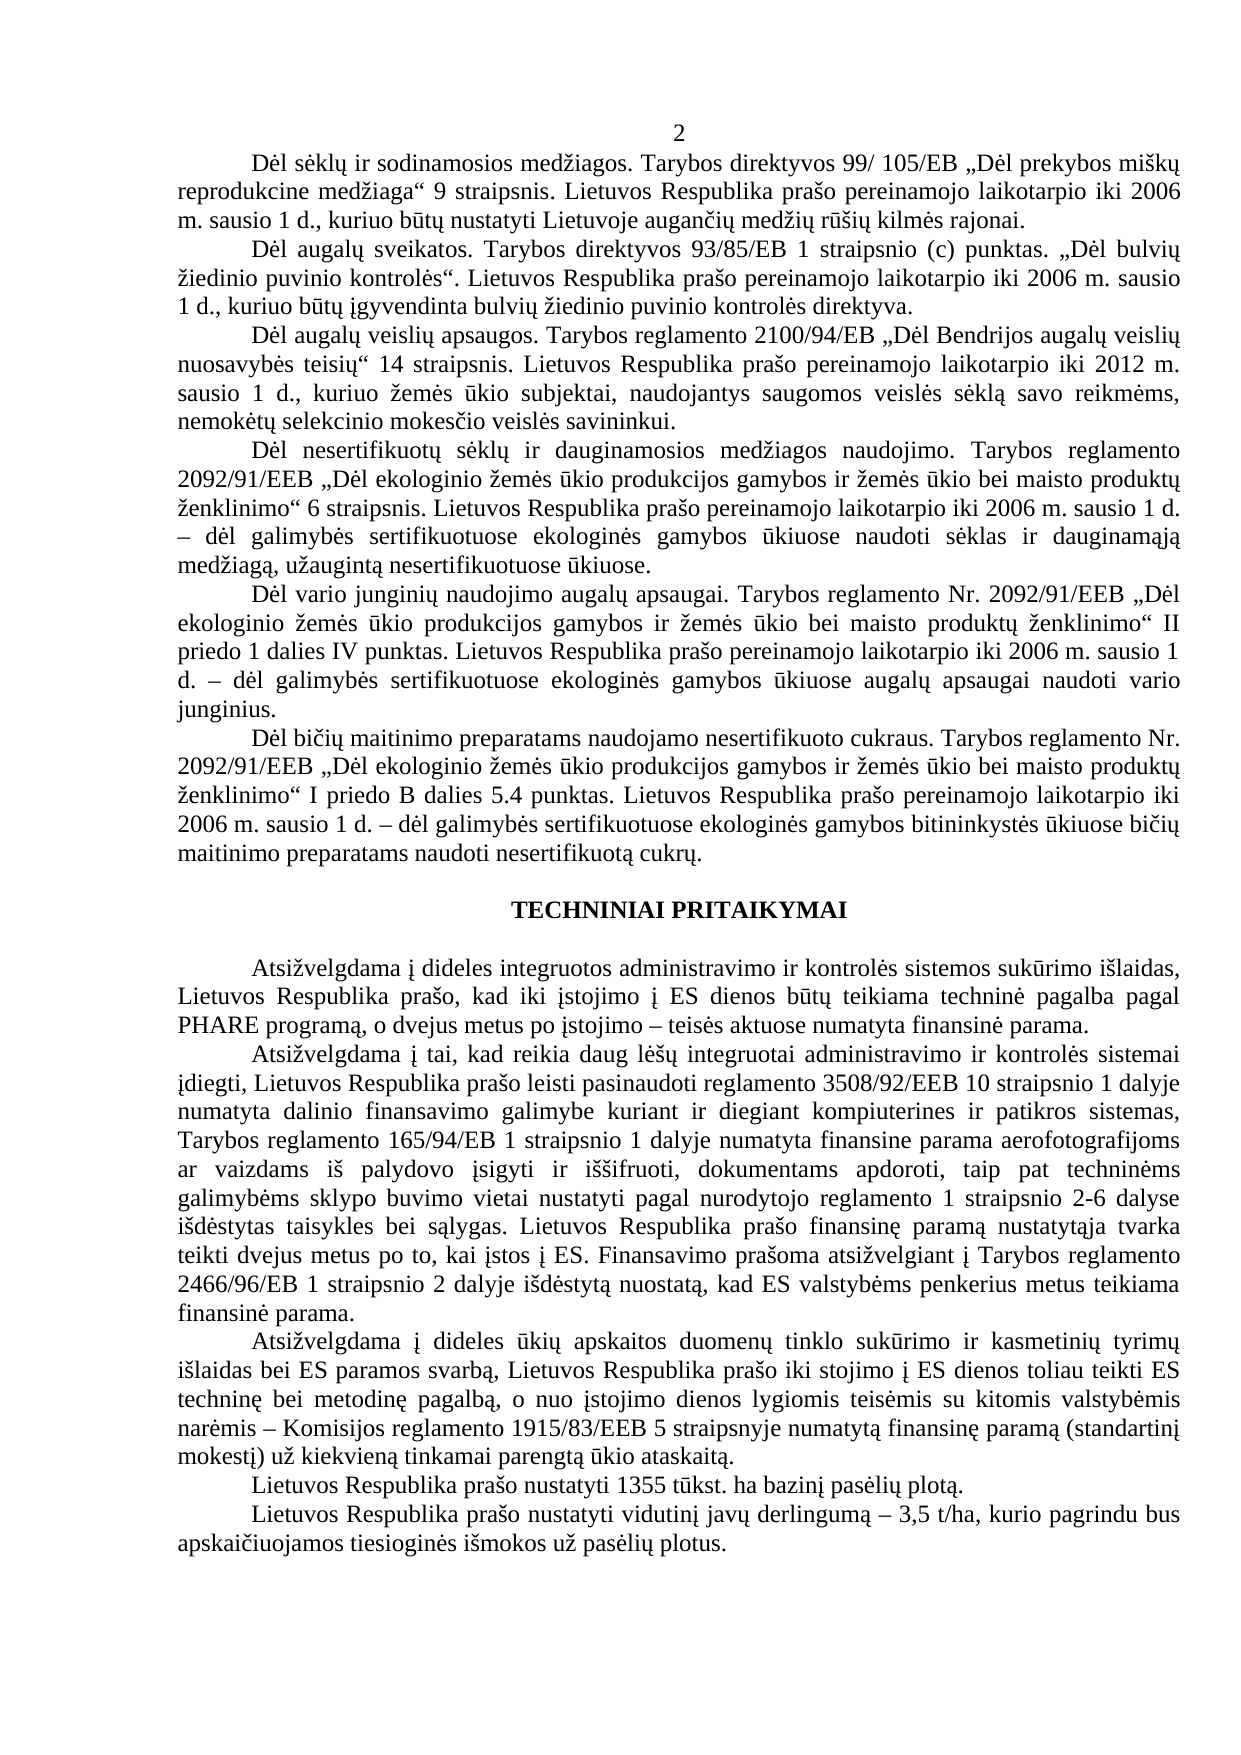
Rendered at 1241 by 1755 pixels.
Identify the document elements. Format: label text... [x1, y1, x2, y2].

text Dėl nesertifikuotų sėklų ir dauginamosios medžiagos naudojimo. Tarybos reglamento 2092/91/EEB „Dėl ekologinio žemės ūkio produkcijos gamybos ir žemės ūkio bei maisto produktų ženklinimo“ 6 straipsnis. Lietuvos Respublika prašo pereinamojo laikotarpio iki 2006 m. sausio 1 d. – dėl galimybės sertifikuotuose ekologinės gamybos ūkiuose naudoti sėklas ir dauginamąją medžiagą, užaugintą nesertifikuotuose ūkiuose. [177, 435, 1181, 579]
text Dėl bičių maitinimo preparatams naudojamo nesertifikuoto cukraus. Tarybos reglamento Nr. 2092/91/EEB „Dėl ekologinio žemės ūkio produkcijos gamybos ir žemės ūkio bei maisto produktų ženklinimo“ I priedo B dalies 5.4 punktas. Lietuvos Respublika prašo pereinamojo laikotarpio iki 2006 m. sausio 1 d. – dėl galimybės sertifikuotuose ekologinės gamybos bitininkystės ūkiuose bičių maitinimo preparatams naudoti nesertifikuotą cukrų. [177, 723, 1181, 866]
text Atsižvelgdama į dideles integruotos administravimo ir kontrolės sistemos sukūrimo išlaidas, Lietuvos Respublika prašo, kad iki įstojimo į ES dienos būtų teikiama techninė pagalba pagal PHARE programą, o dvejus metus po įstojimo – teisės aktuose numatyta finansinė parama. [177, 953, 1181, 1039]
text Lietuvos Respublika prašo nustatyti 1355 tūkst. ha bazinį pasėlių plotą. [177, 1470, 1181, 1499]
text Atsižvelgdama į dideles ūkių apskaitos duomenų tinklo sukūrimo ir kasmetinių tyrimų išlaidas bei ES paramos svarbą, Lietuvos Respublika prašo iki stojimo į ES dienos toliau teikti ES techninę bei metodinę pagalbą, o nuo įstojimo dienos lygiomis teisėmis su kitomis valstybėmis narėmis – Komisijos reglamento 1915/83/EEB 5 straipsnyje numatytą finansinę paramą (standartinį mokestį) už kiekvieną tinkamai parengtą ūkio ataskaitą. [177, 1326, 1181, 1470]
text Dėl vario junginių naudojimo augalų apsaugai. Tarybos reglamento Nr. 2092/91/EEB „Dėl ekologinio žemės ūkio produkcijos gamybos ir žemės ūkio bei maisto produktų ženklinimo“ II priedo 1 dalies IV punktas. Lietuvos Respublika prašo pereinamojo laikotarpio iki 2006 m. sausio 1 d. – dėl galimybės sertifikuotuose ekologinės gamybos ūkiuose augalų apsaugai naudoti vario junginius. [177, 579, 1181, 723]
text TECHNINIAI PRITAIKYMAI [177, 895, 1181, 924]
text Dėl augalų sveikatos. Tarybos direktyvos 93/85/EB 1 straipsnio (c) punktas. „Dėl bulvių žiedinio puvinio kontrolės“. Lietuvos Respublika prašo pereinamojo laikotarpio iki 2006 m. sausio 1 d., kuriuo būtų įgyvendinta bulvių žiedinio puvinio kontrolės direktyva. [177, 234, 1181, 320]
text Lietuvos Respublika prašo nustatyti vidutinį javų derlingumą – 3,5 t/ha, kurio pagrindu bus apskaičiuojamos tiesioginės išmokos už pasėlių plotus. [177, 1499, 1181, 1556]
text Dėl augalų veislių apsaugos. Tarybos reglamento 2100/94/EB „Dėl Bendrijos augalų veislių nuosavybės teisių“ 14 straipsnis. Lietuvos Respublika prašo pereinamojo laikotarpio iki 2012 m. sausio 1 d., kuriuo žemės ūkio subjektai, naudojantys saugomos veislės sėklą savo reikmėms, nemokėtų selekcinio mokesčio veislės savininkui. [177, 320, 1181, 435]
text Dėl sėklų ir sodinamosios medžiagos. Tarybos direktyvos 99/ 105/EB „Dėl prekybos miškų reprodukcine medžiaga“ 9 straipsnis. Lietuvos Respublika prašo pereinamojo laikotarpio iki 2006 m. sausio 1 d., kuriuo būtų nustatyti Lietuvoje augančių medžių rūšių kilmės rajonai. [177, 148, 1181, 234]
text Atsižvelgdama į tai, kad reikia daug lėšų integruotai administravimo ir kontrolės sistemai įdiegti, Lietuvos Respublika prašo leisti pasinaudoti reglamento 3508/92/EEB 10 straipsnio 1 dalyje numatyta dalinio finansavimo galimybe kuriant ir diegiant kompiuterines ir patikros sistemas, Tarybos reglamento 165/94/EB 1 straipsnio 1 dalyje numatyta finansine parama aerofotografijoms ar vaizdams iš palydovo įsigyti ir iššifruoti, dokumentams apdoroti, taip pat techninėms galimybėms sklypo buvimo vietai nustatyti pagal nurodytojo reglamento 1 straipsnio 2-6 dalyse išdėstytas taisykles bei sąlygas. Lietuvos Respublika prašo finansinę paramą nustatytąja tvarka teikti dvejus metus po to, kai įstos į ES. Finansavimo prašoma atsižvelgiant į Tarybos reglamento 2466/96/EB 1 straipsnio 2 dalyje išdėstytą nuostatą, kad ES valstybėms penkerius metus teikiama finansinė parama. [177, 1039, 1181, 1326]
